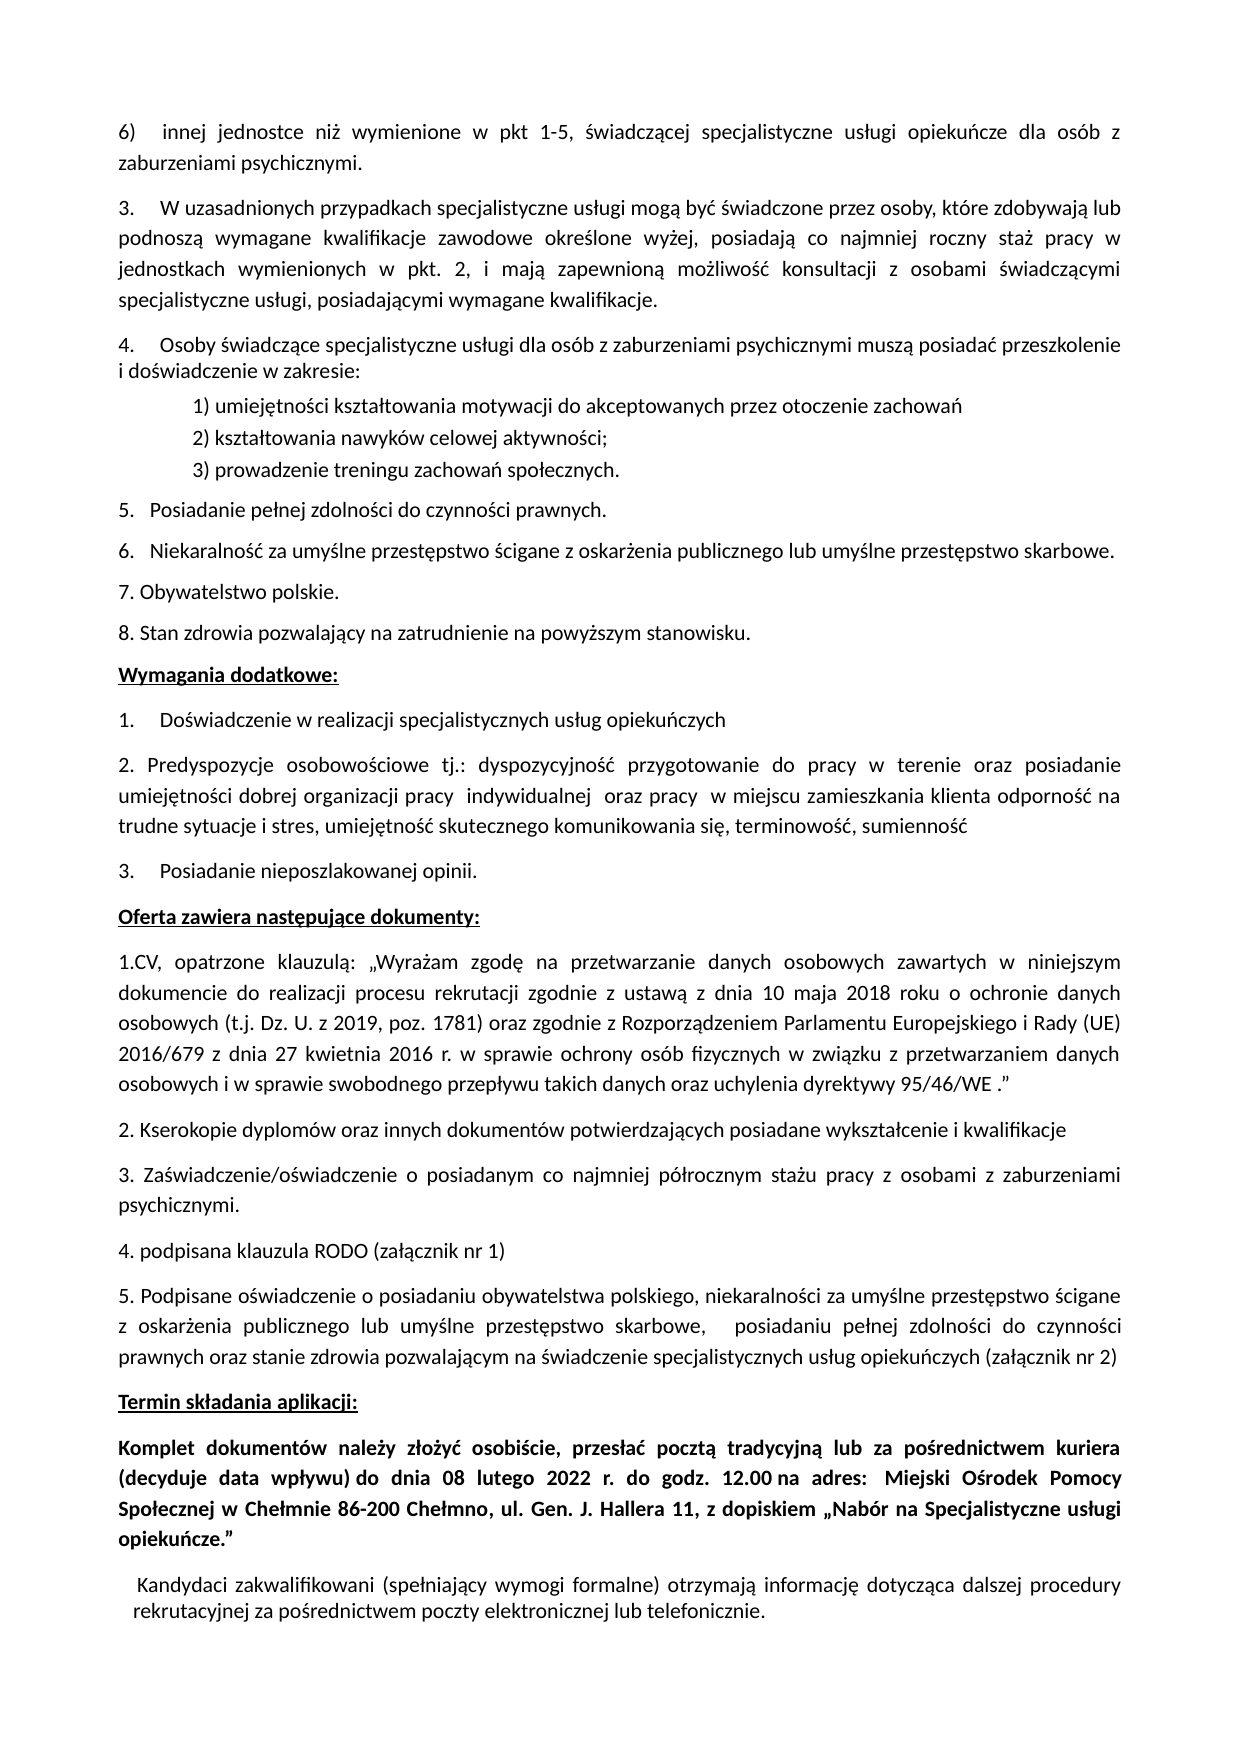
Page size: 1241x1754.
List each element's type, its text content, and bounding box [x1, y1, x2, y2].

text 6. Niekaralność za umyślne przestępstwo ścigane z oskarżenia publicznego lub umyślne przestępstwo skarbowe. [118, 537, 1122, 564]
text Wymagania dodatkowe: [118, 661, 1122, 687]
text 2) kształtowania nawyków celowej aktywności; [192, 431, 1122, 449]
text 2. Predyspozycje osobowościowe tj.: dyspozycyjność przygotowanie do pracy w terenie oraz posiadanie umiejętności dobrej organizacji pracy indywidualnej oraz pracy w miejscu zamieszkania klienta odporność na trudne sytuacje i stres, umiejętność skutecznego komunikowania się, terminowość, sumienność [118, 751, 1122, 839]
text 1. Doświadczenie w realizacji specjalistycznych usług opiekuńczych [118, 706, 1122, 733]
text 3. Zaświadczenie/oświadczenie o posiadanym co najmniej półrocznym stażu pracy z osobami z zaburzeniami psychicznymi. [118, 1161, 1122, 1218]
text 1) umiejętności kształtowania motywacji do akceptowanych przez otoczenie zachowań [192, 399, 1122, 417]
text 3. Posiadanie nieposzlakowanej opinii. [118, 858, 1122, 884]
text 7. Obywatelstwo polskie. [118, 578, 1122, 605]
text 3) prowadzenie treningu zachowań społecznych. [192, 463, 1122, 481]
text Termin składania aplikacji: [118, 1388, 1122, 1415]
text 1.CV, opatrzone klauzulą: „Wyrażam zgodę na przetwarzanie danych osobowych zawartych w niniejszym dokumencie do realizacji procesu rekrutacji zgodnie z ustawą z dnia 10 maja 2018 roku o ochronie danych osobowych (t.j. Dz. U. z 2019, poz. 1781) oraz zgodnie z Rozporządzeniem Parlamentu Europejskiego i Rady (UE) 2016/679 z dnia 27 kwietnia 2016 r. w sprawie ochrony osób fizycznych w związku z przetwarzaniem danych osobowych i w sprawie swobodnego przepływu takich danych oraz uchylenia dyrektywy 95/46/WE .” [118, 948, 1122, 1097]
text 4. podpisana klauzula RODO (załącznik nr 1) [118, 1237, 1122, 1263]
text 3. W uzasadnionych przypadkach specjalistyczne usługi mogą być świadczone przez osoby, które zdobywają lub podnoszą wymagane kwalifikacje zawodowe określone wyżej, posiadają co najmniej roczny staż pracy w jednostkach wymienionych w pkt. 2, i mają zapewnioną możliwość konsultacji z osobami świadczącymi specjalistyczne usługi, posiadającymi wymagane kwalifikacje. [118, 194, 1122, 312]
text 5. Podpisane oświadczenie o posiadaniu obywatelstwa polskiego, niekaralności za umyślne przestępstwo ścigane z oskarżenia publicznego lub umyślne przestępstwo skarbowe, posiadaniu pełnej zdolności do czynności prawnych oraz stanie zdrowia pozwalającym na świadczenie specjalistycznych usług opiekuńczych (załącznik nr 2) [118, 1282, 1122, 1370]
text Komplet dokumentów należy złożyć osobiście, przesłać pocztą tradycyjną lub za pośrednictwem kuriera (decyduje data wpływu) do dnia 08 lutego 2022 r. do godz. 12.00 na adres: Miejski Ośrodek Pomocy Społecznej w Chełmnie 86-200 Chełmno, ul. Gen. J. Hallera 11, z dopiskiem „Nabór na Specjalistyczne usługi opiekuńcze.” [118, 1434, 1122, 1552]
text 2. Kserokopie dyplomów oraz innych dokumentów potwierdzających posiadane wykształcenie i kwalifikacje [118, 1116, 1122, 1142]
text 5. Posiadanie pełnej zdolności do czynności prawnych. [118, 496, 1122, 522]
text 4. Osoby świadczące specjalistyczne usługi dla osób z zaburzeniami psychicznymi muszą posiadać przeszkolenie i doświadczenie w zakresie: [118, 331, 1122, 384]
text Oferta zawiera następujące dokumenty: [118, 903, 1122, 929]
text 6) innej jednostce niż wymienione w pkt 1-5, świadczącej specjalistyczne usługi opiekuńcze dla osób z zaburzeniami psychicznymi. [118, 118, 1122, 175]
text 8. Stan zdrowia pozwalający na zatrudnienie na powyższym stanowisku. [118, 619, 1122, 646]
text Kandydaci zakwalifikowani (spełniający wymogi formalne) otrzymają informację dotycząca dalszej procedury rekrutacyjnej za pośrednictwem poczty elektronicznej lub telefonicznie. [133, 1571, 1122, 1624]
